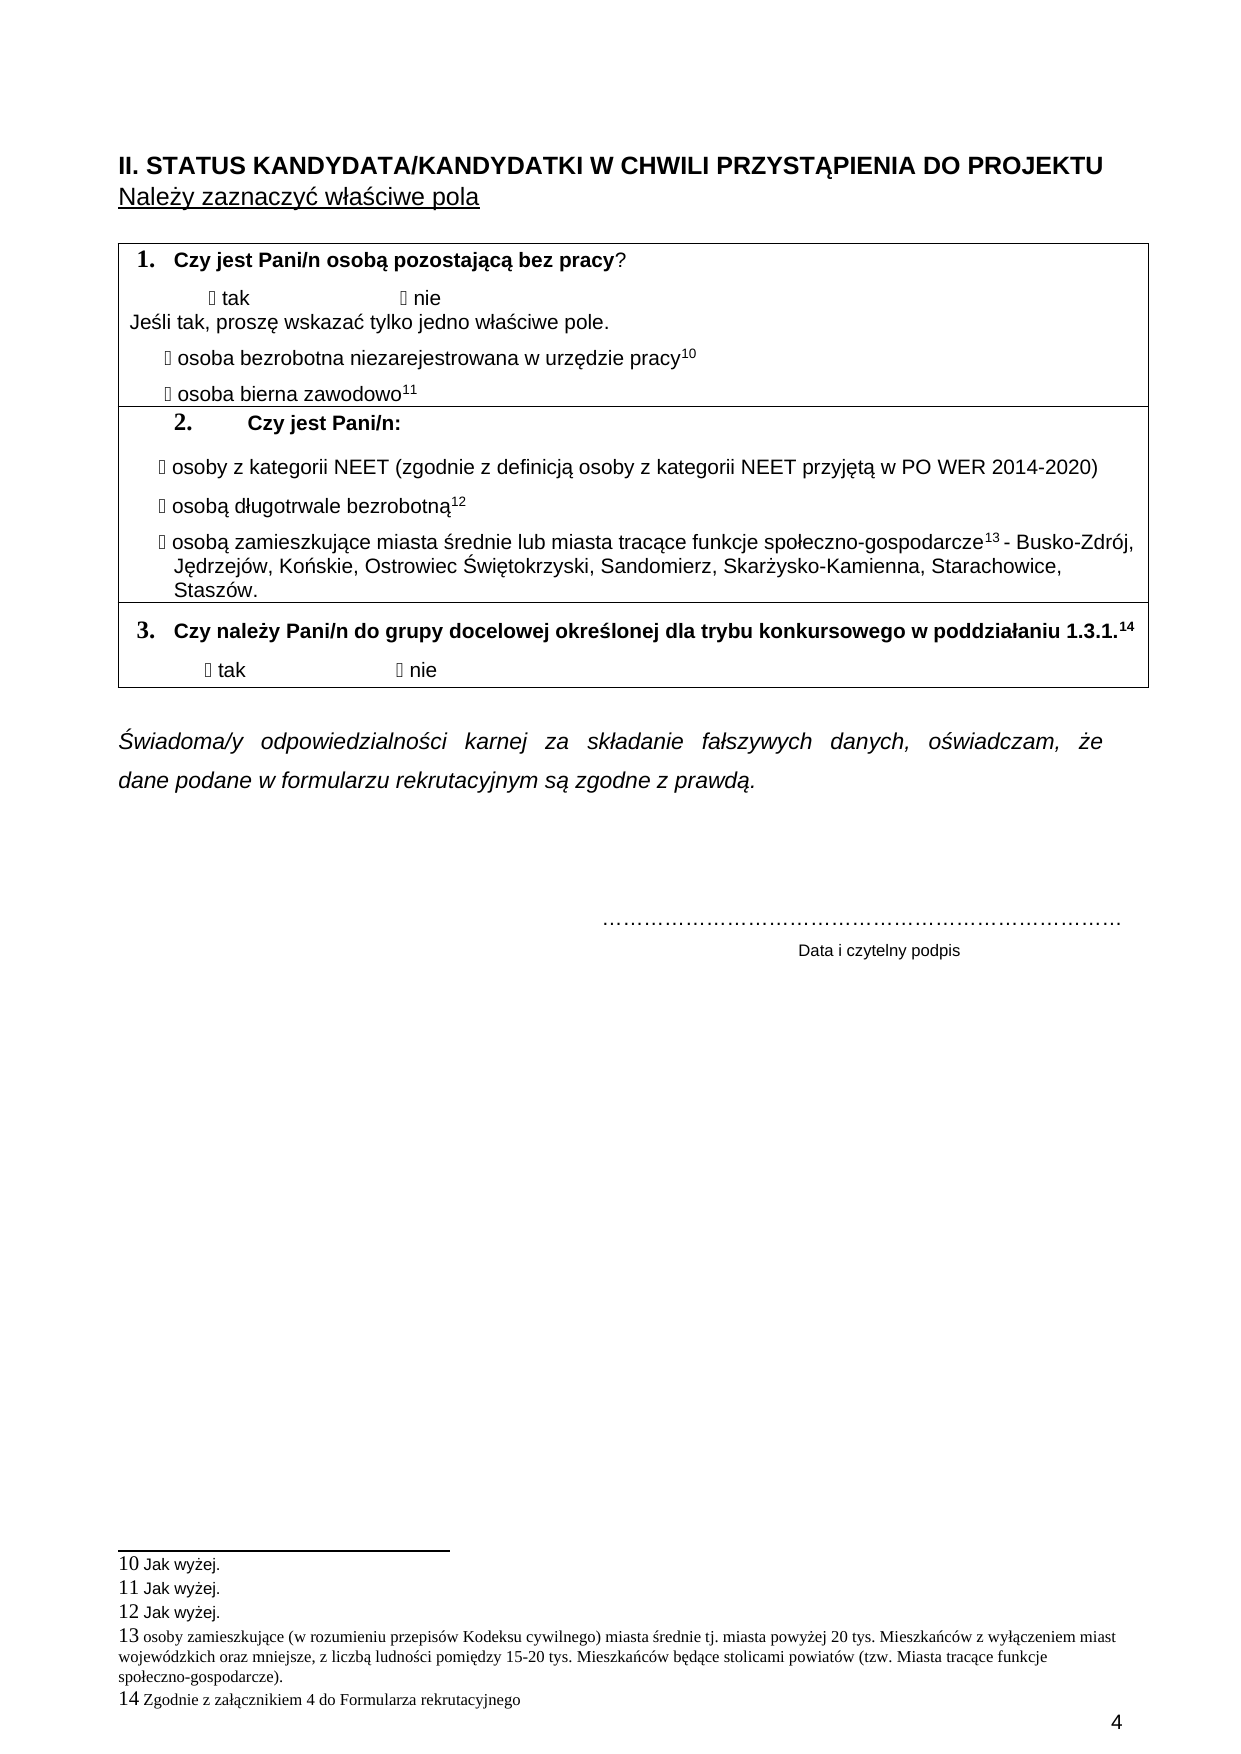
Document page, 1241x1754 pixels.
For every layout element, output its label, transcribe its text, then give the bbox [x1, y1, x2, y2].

text II. STATUS KANDYDATA/KANDYDATKI W CHWILI PRZYSTĄPIENIA DO PROJEKTU [118, 149, 1122, 181]
table_cell Czy należy Pani/n do grupy docelowej określonej dla trybu konkursowego w poddziałaniu 1.3.1. c tak c nie [119, 603, 1148, 687]
table_cell Czy jest Pani/n:  osoby z kategorii NEET (zgodnie z definicją osoby z kategorii NEET przyjętą w PO WER 2014-2020) c osobą długotrwale bezrobotną c osobą zamieszkujące miasta średnie lub miasta tracące funkcje społeczno-gospodarcze - Busko-Zdrój, Jędrzejów, Końskie, Ostrowiec Świętokrzyski, Sandomierz, Skarżysko-Kamienna, Starachowice, Staszów. [119, 407, 1148, 602]
text Świadoma/y odpowiedzialności karnej za składanie fałszywych danych, oświadczam, że dane podane w formularzu rekrutacyjnym są zgodne z prawdą. [118, 728, 1122, 793]
subtitle Data i czytelny podpis [118, 932, 1122, 963]
subtitle Należy zaznaczyć właściwe pola [118, 181, 1122, 212]
table_header Czy jest Pani/n osobą pozostającą bez pracy? c tak c nie Jeśli tak, proszę wskazać tylko jedno właściwe pole. c osoba bezrobotna niezarejestrowana w urzędzie pracy c osoba bierna zawodowo [119, 244, 1148, 406]
subtitle ………………………………………………………………… [118, 900, 1122, 932]
